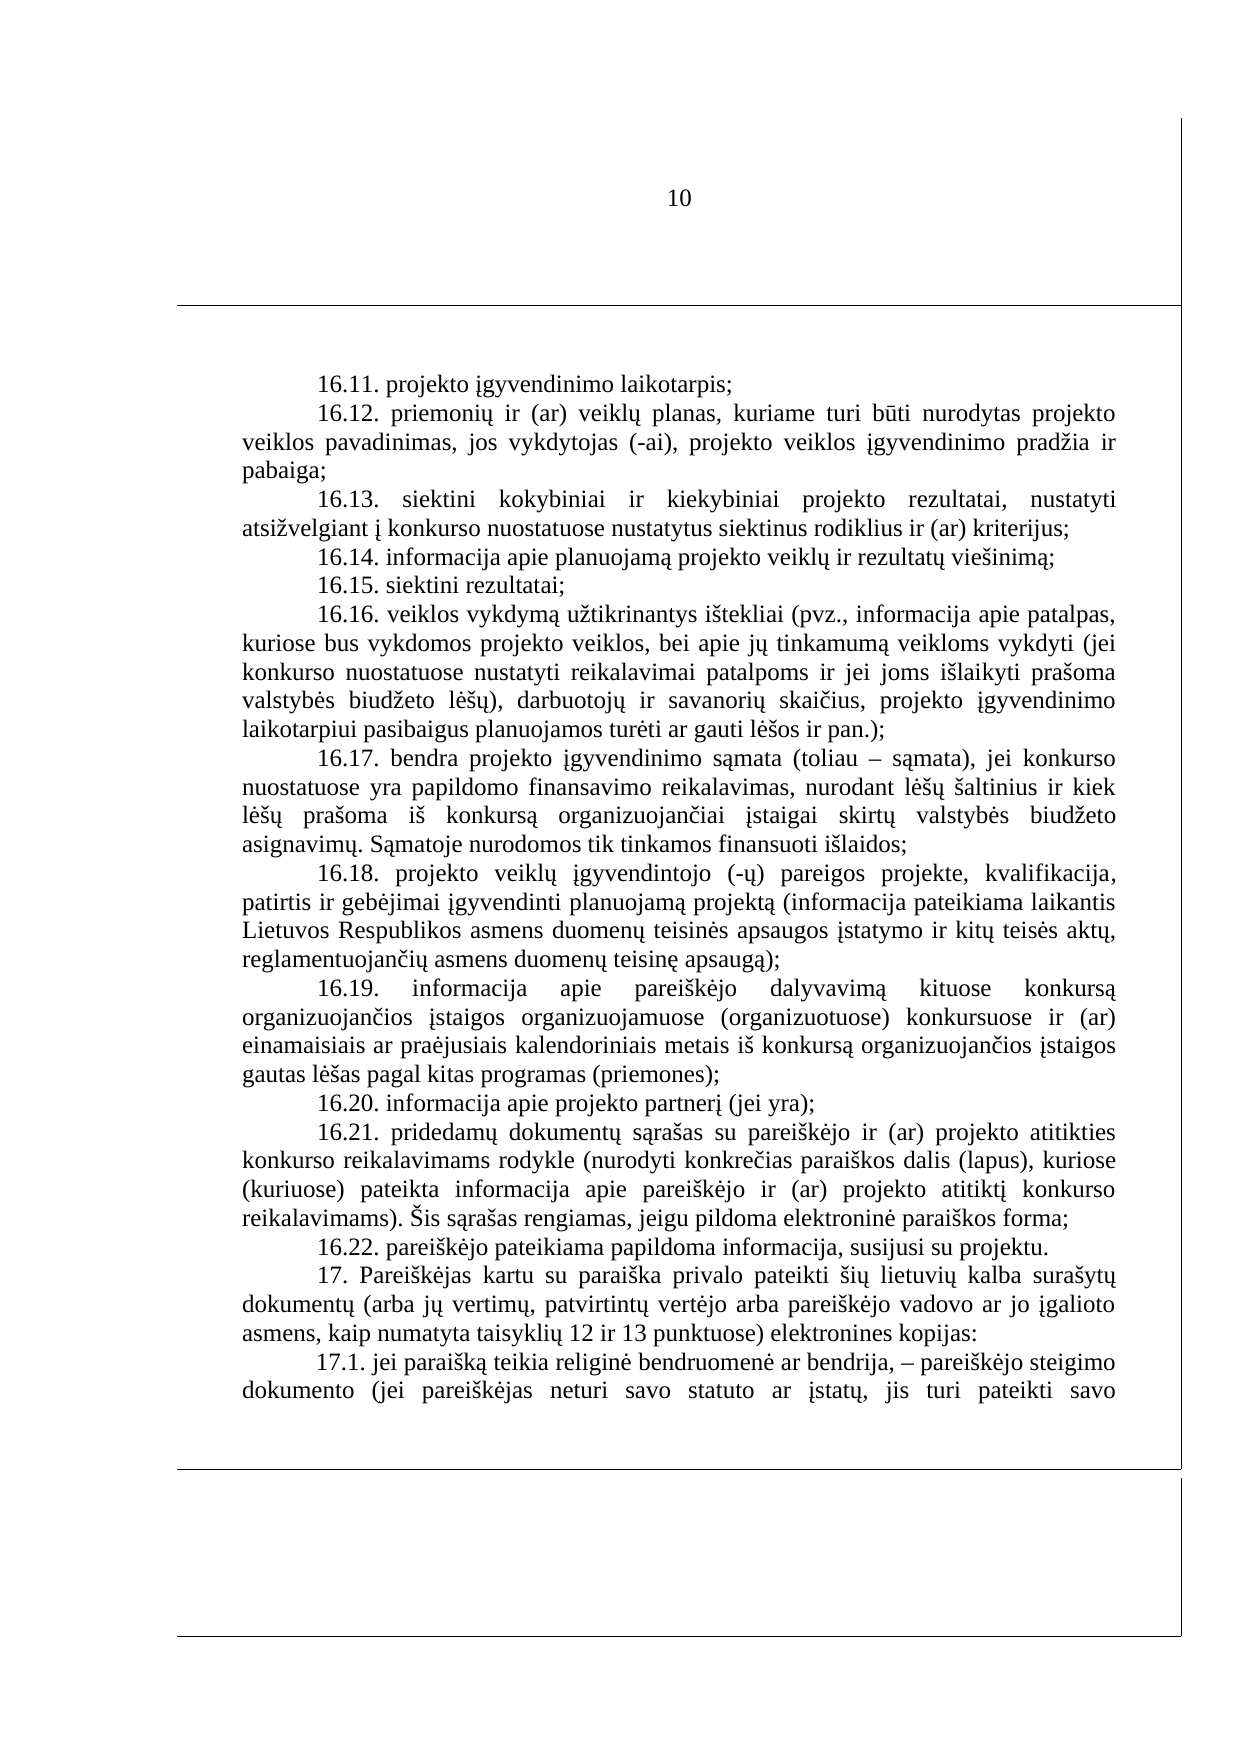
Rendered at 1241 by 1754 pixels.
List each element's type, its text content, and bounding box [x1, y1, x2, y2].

text 16.17. bendra projekto įgyvendinimo sąmata (toliau – sąmata), jei konkurso nuostatuose yra papildomo finansavimo reikalavimas, nurodant lėšų šaltinius ir kiek lėšų prašoma iš konkursą organizuojančiai įstaigai skirtų valstybės biudžeto asignavimų. Sąmatoje nurodomos tik tinkamos finansuoti išlaidos; [177, 743, 1181, 858]
text 16.22. pareiškėjo pateikiama papildoma informacija, susijusi su projektu. [177, 1232, 1181, 1261]
text 16.11. projekto įgyvendinimo laikotarpis; [177, 305, 1181, 398]
text 16.13. siektini kokybiniai ir kiekybiniai projekto rezultatai, nustatyti atsižvelgiant į konkurso nuostatuose nustatytus siektinus rodiklius ir (ar) kriterijus; [177, 484, 1181, 542]
text 17. Pareiškėjas kartu su paraiška privalo pateikti šių lietuvių kalba surašytų dokumentų (arba jų vertimų, patvirtintų vertėjo arba pareiškėjo vadovo ar jo įgalioto asmens, kaip numatyta taisyklių 12 ir 13 punktuose) elektronines kopijas: [177, 1261, 1181, 1347]
text 16.18. projekto veiklų įgyvendintojo (-ų) pareigos projekte, kvalifikacija, patirtis ir gebėjimai įgyvendinti planuojamą projektą (informacija pateikiama laikantis Lietuvos Respublikos asmens duomenų teisinės apsaugos įstatymo ir kitų teisės aktų, reglamentuojančių asmens duomenų teisinę apsaugą); [177, 858, 1181, 973]
text 16.15. siektini rezultatai; [177, 571, 1181, 599]
text 16.16. veiklos vykdymą užtikrinantys ištekliai (pvz., informacija apie patalpas, kuriose bus vykdomos projekto veiklos, bei apie jų tinkamumą veikloms vykdyti (jei konkurso nuostatuose nustatyti reikalavimai patalpoms ir jei joms išlaikyti prašoma valstybės biudžeto lėšų), darbuotojų ir savanorių skaičius, projekto įgyvendinimo laikotarpiui pasibaigus planuojamos turėti ar gauti lėšos ir pan.); [177, 599, 1181, 743]
text 16.12. priemonių ir (ar) veiklų planas, kuriame turi būti nurodytas projekto veiklos pavadinimas, jos vykdytojas (-ai), projekto veiklos įgyvendinimo pradžia ir pabaiga; [177, 398, 1181, 484]
text 16.14. informacija apie planuojamą projekto veiklų ir rezultatų viešinimą; [177, 542, 1181, 571]
text 16.19. informacija apie pareiškėjo dalyvavimą kituose konkursą organizuojančios įstaigos organizuojamuose (organizuotuose) konkursuose ir (ar) einamaisiais ar praėjusiais kalendoriniais metais iš konkursą organizuojančios įstaigos gautas lėšas pagal kitas programas (priemones); [177, 973, 1181, 1088]
text 16.21. pridedamų dokumentų sąrašas su pareiškėjo ir (ar) projekto atitikties konkurso reikalavimams rodykle (nurodyti konkrečias paraiškos dalis (lapus), kuriose (kuriuose) pateikta informacija apie pareiškėjo ir (ar) projekto atitiktį konkurso reikalavimams). Šis sąrašas rengiamas, jeigu pildoma elektroninė paraiškos forma; [177, 1117, 1181, 1232]
text 17.1. jei paraišką teikia religinė bendruomenė ar bendrija, – pareiškėjo steigimo dokumento (jei pareiškėjas neturi savo statuto ar įstatų, jis turi pateikti savo [177, 1347, 1181, 1469]
text 16.20. informacija apie projekto partnerį (jei yra); [177, 1088, 1181, 1117]
